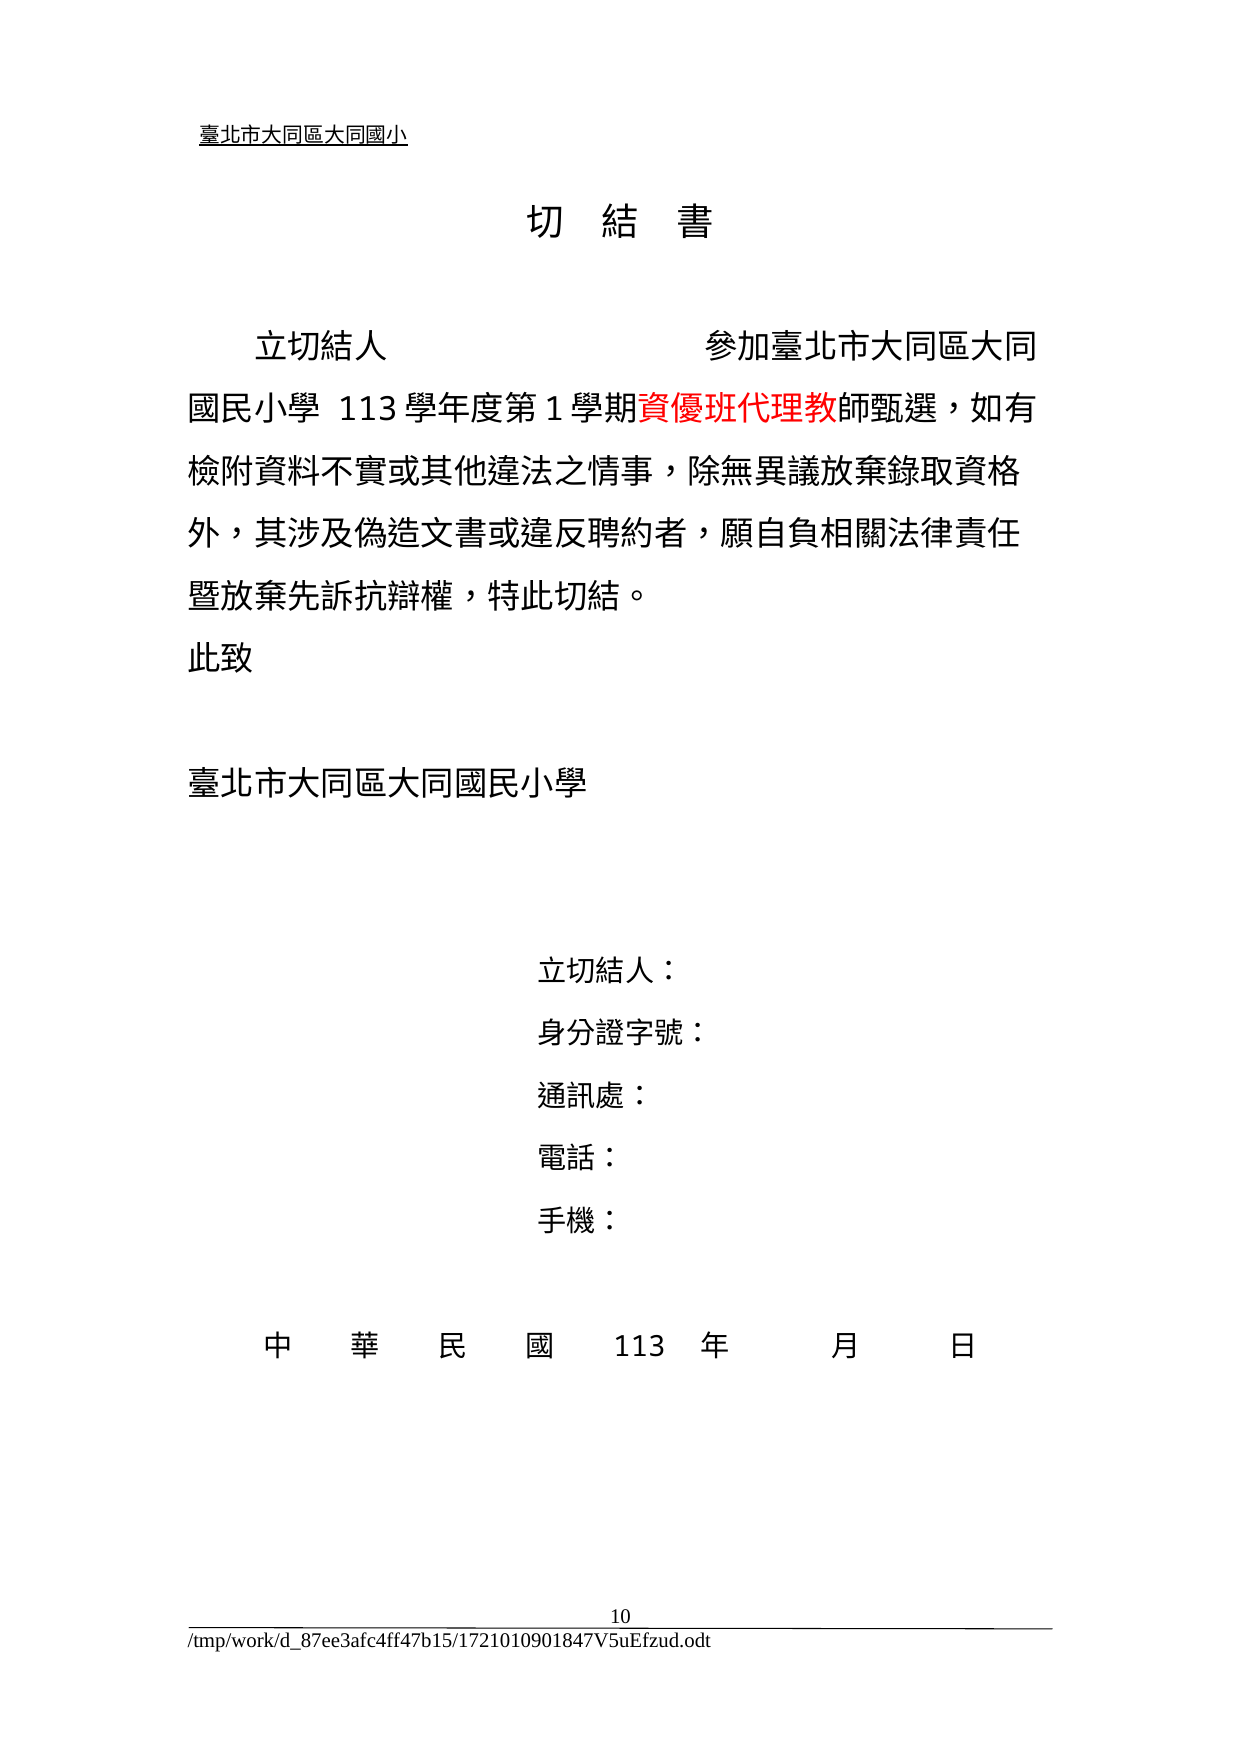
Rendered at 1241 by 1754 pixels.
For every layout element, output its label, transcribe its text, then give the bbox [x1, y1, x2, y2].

text 通訊處： [187, 1052, 1053, 1114]
text 電話： [187, 1114, 1053, 1177]
text 此致 [187, 614, 1053, 677]
text 立切結人 參加臺北市大同區大同國民小學 113學年度第1學期資優班代理教師甄選，如有檢附資料不實或其他違法之情事，除無異議放棄錄取資格外，其涉及偽造文書或違反聘約者，願自負相關法律責任暨放棄先訴抗辯權，特此切結。 [187, 302, 1053, 614]
text 身分證字號： [187, 989, 1053, 1052]
text 手機： [187, 1177, 1053, 1239]
text 立切結人： [187, 927, 1053, 989]
text 中 華 民 國 113 年 月 日 [187, 1302, 1053, 1364]
text 切 結 書 [187, 177, 1053, 239]
text 臺北市大同區大同國民小學 [187, 739, 1053, 802]
